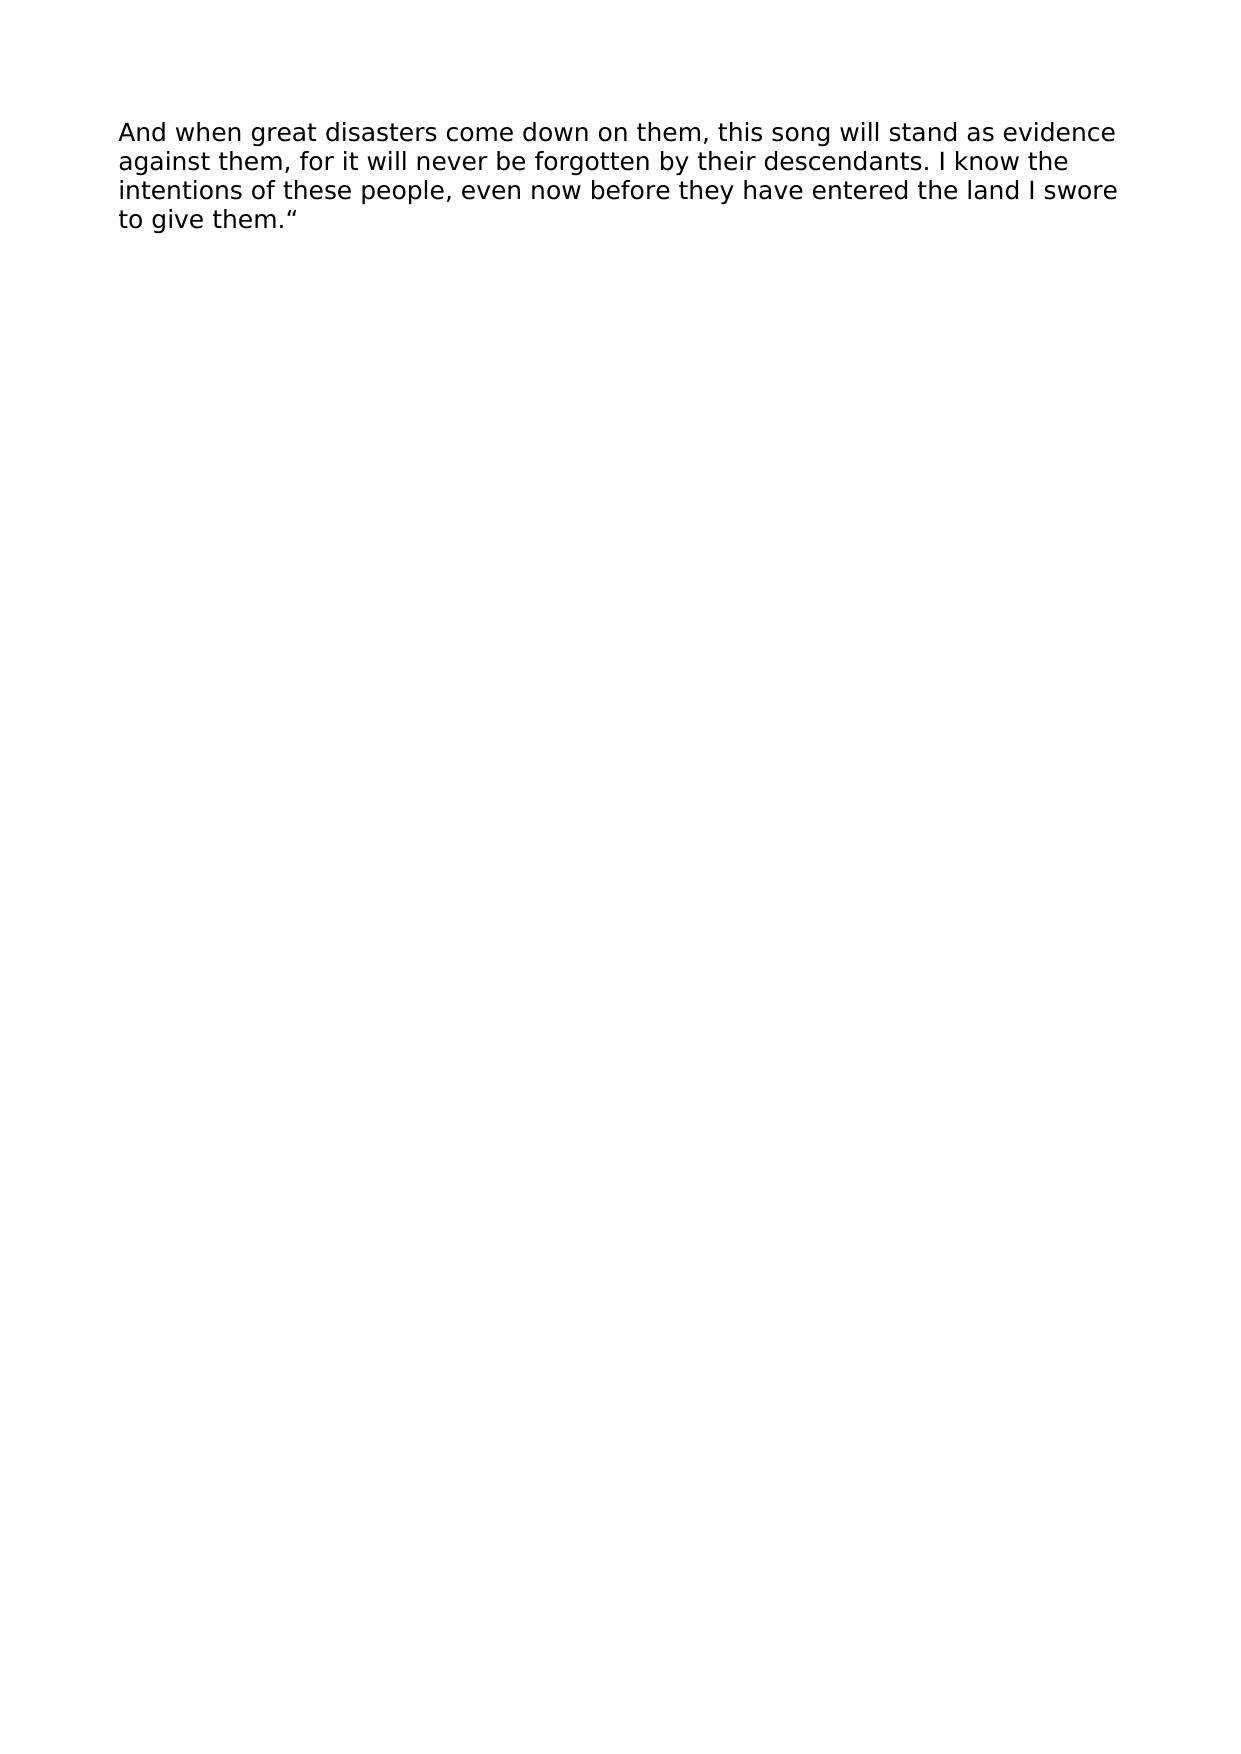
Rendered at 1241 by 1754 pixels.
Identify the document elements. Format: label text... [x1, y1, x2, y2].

text And when great disasters come down on them, this song will stand as evidence against them, for it will never be forgotten by their descendants. I know the intentions of these people, even now before they have entered the land I swore to give them.“ [118, 118, 1122, 235]
